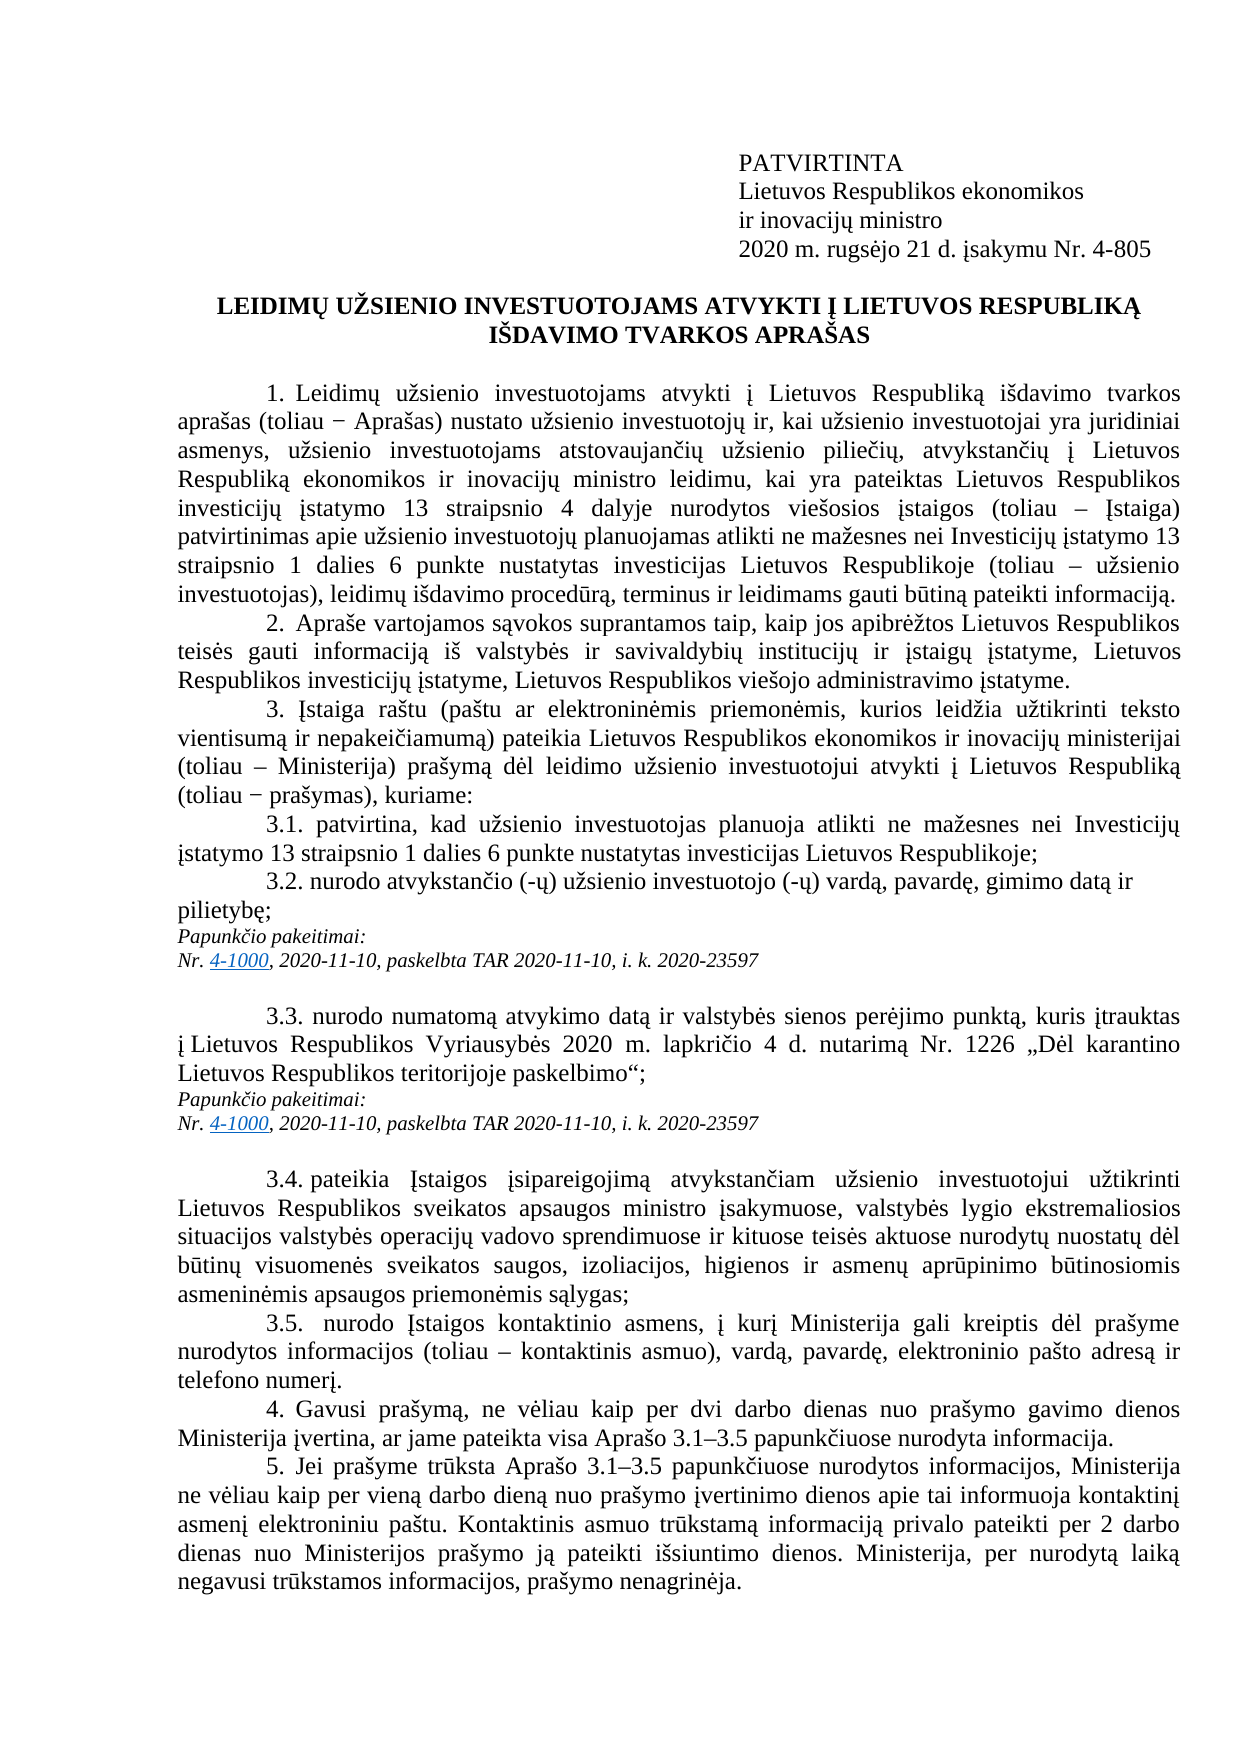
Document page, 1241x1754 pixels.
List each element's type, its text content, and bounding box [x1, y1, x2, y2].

text Nr. 4-1000, 2020-11-10, paskelbta TAR 2020-11-10, i. k. 2020-23597 [177, 948, 1181, 972]
text 3.1. patvirtina, kad užsienio investuotojas planuoja atlikti ne mažesnes nei Investicijų įstatymo 13 straipsnio 1 dalies 6 punkte nustatytas investicijas Lietuvos Respublikoje; [177, 809, 1181, 866]
text ir inovacijų ministro [738, 205, 1181, 234]
text 3. Įstaiga raštu (paštu ar elektroninėmis priemonėmis, kurios leidžia užtikrinti teksto vientisumą ir nepakeičiamumą) pateikia Lietuvos Respublikos ekonomikos ir inovacijų ministerijai (toliau – Ministerija) prašymą dėl leidimo užsienio investuotojui atvykti į Lietuvos Respubliką (toliau − prašymas), kuriame: [177, 694, 1181, 809]
text Nr. 4-1000, 2020-11-10, paskelbta TAR 2020-11-10, i. k. 2020-23597 [177, 1111, 1181, 1135]
text Papunkčio pakeitimai: [177, 924, 1181, 948]
text 2. Apraše vartojamos sąvokos suprantamos taip, kaip jos apibrėžtos Lietuvos Respublikos teisės gauti informaciją iš valstybės ir savivaldybių institucijų ir įstaigų įstatyme, Lietuvos Respublikos investicijų įstatyme, Lietuvos Respublikos viešojo administravimo įstatyme. [177, 608, 1181, 694]
text LEIDIMŲ užsienio investuOtojams ATVYKTI Į LIETUVOS RESPUBLIKĄ IŠDAVIMO TVARKOS APRAŠAS [177, 291, 1181, 349]
text Lietuvos Respublikos ekonomikos [738, 176, 1181, 205]
text 3.3. nurodo numatomą atvykimo datą ir valstybės sienos perėjimo punktą, kuris įtrauktas į Lietuvos Respublikos Vyriausybės 2020 m. lapkričio 4 d. nutarimą Nr. 1226 „Dėl karantino Lietuvos Respublikos teritorijoje paskelbimo“; [177, 1001, 1181, 1087]
text 4. Gavusi prašymą, ne vėliau kaip per dvi darbo dienas nuo prašymo gavimo dienos Ministerija įvertina, ar jame pateikta visa Aprašo 3.1–3.5 papunkčiuose nurodyta informacija. [177, 1394, 1181, 1451]
text 3.2. nurodo atvykstančio (-ų) užsienio investuotojo (-ų) vardą, pavardę, gimimo datą ir pilietybę; [177, 866, 1181, 924]
text PATVIRTINTA [738, 148, 1181, 176]
text 3.5. nurodo Įstaigos kontaktinio asmens, į kurį Ministerija gali kreiptis dėl prašyme nurodytos informacijos (toliau – kontaktinis asmuo), vardą, pavardę, elektroninio pašto adresą ir telefono numerį. [177, 1308, 1181, 1394]
text 5. Jei prašyme trūksta Aprašo 3.1–3.5 papunkčiuose nurodytos informacijos, Ministerija ne vėliau kaip per vieną darbo dieną nuo prašymo įvertinimo dienos apie tai informuoja kontaktinį asmenį elektroniniu paštu. Kontaktinis asmuo trūkstamą informaciją privalo pateikti per 2 darbo dienas nuo Ministerijos prašymo ją pateikti išsiuntimo dienos. Ministerija, per nurodytą laiką negavusi trūkstamos informacijos, prašymo nenagrinėja. [177, 1451, 1181, 1595]
text 1. Leidimų užsienio investuotojams atvykti į Lietuvos Respubliką išdavimo tvarkos aprašas (toliau − Aprašas) nustato užsienio investuotojų ir, kai užsienio investuotojai yra juridiniai asmenys, užsienio investuotojams atstovaujančių užsienio piliečių, atvykstančių į Lietuvos Respubliką ekonomikos ir inovacijų ministro leidimu, kai yra pateiktas Lietuvos Respublikos investicijų įstatymo 13 straipsnio 4 dalyje nurodytos viešosios įstaigos (toliau – Įstaiga) patvirtinimas apie užsienio investuotojų planuojamas atlikti ne mažesnes nei Investicijų įstatymo 13 straipsnio 1 dalies 6 punkte nustatytas investicijas Lietuvos Respublikoje (toliau – užsienio investuotojas), leidimų išdavimo procedūrą, terminus ir leidimams gauti būtiną pateikti informaciją. [177, 378, 1181, 608]
text 2020 m. rugsėjo 21 d. įsakymu Nr. 4-805 [738, 234, 1181, 263]
text Papunkčio pakeitimai: [177, 1087, 1181, 1111]
text 3.4. pateikia Įstaigos įsipareigojimą atvykstančiam užsienio investuotojui užtikrinti Lietuvos Respublikos sveikatos apsaugos ministro įsakymuose, valstybės lygio ekstremaliosios situacijos valstybės operacijų vadovo sprendimuose ir kituose teisės aktuose nurodytų nuostatų dėl būtinų visuomenės sveikatos saugos, izoliacijos, higienos ir asmenų aprūpinimo būtinosiomis asmeninėmis apsaugos priemonėmis sąlygas; [177, 1164, 1181, 1308]
